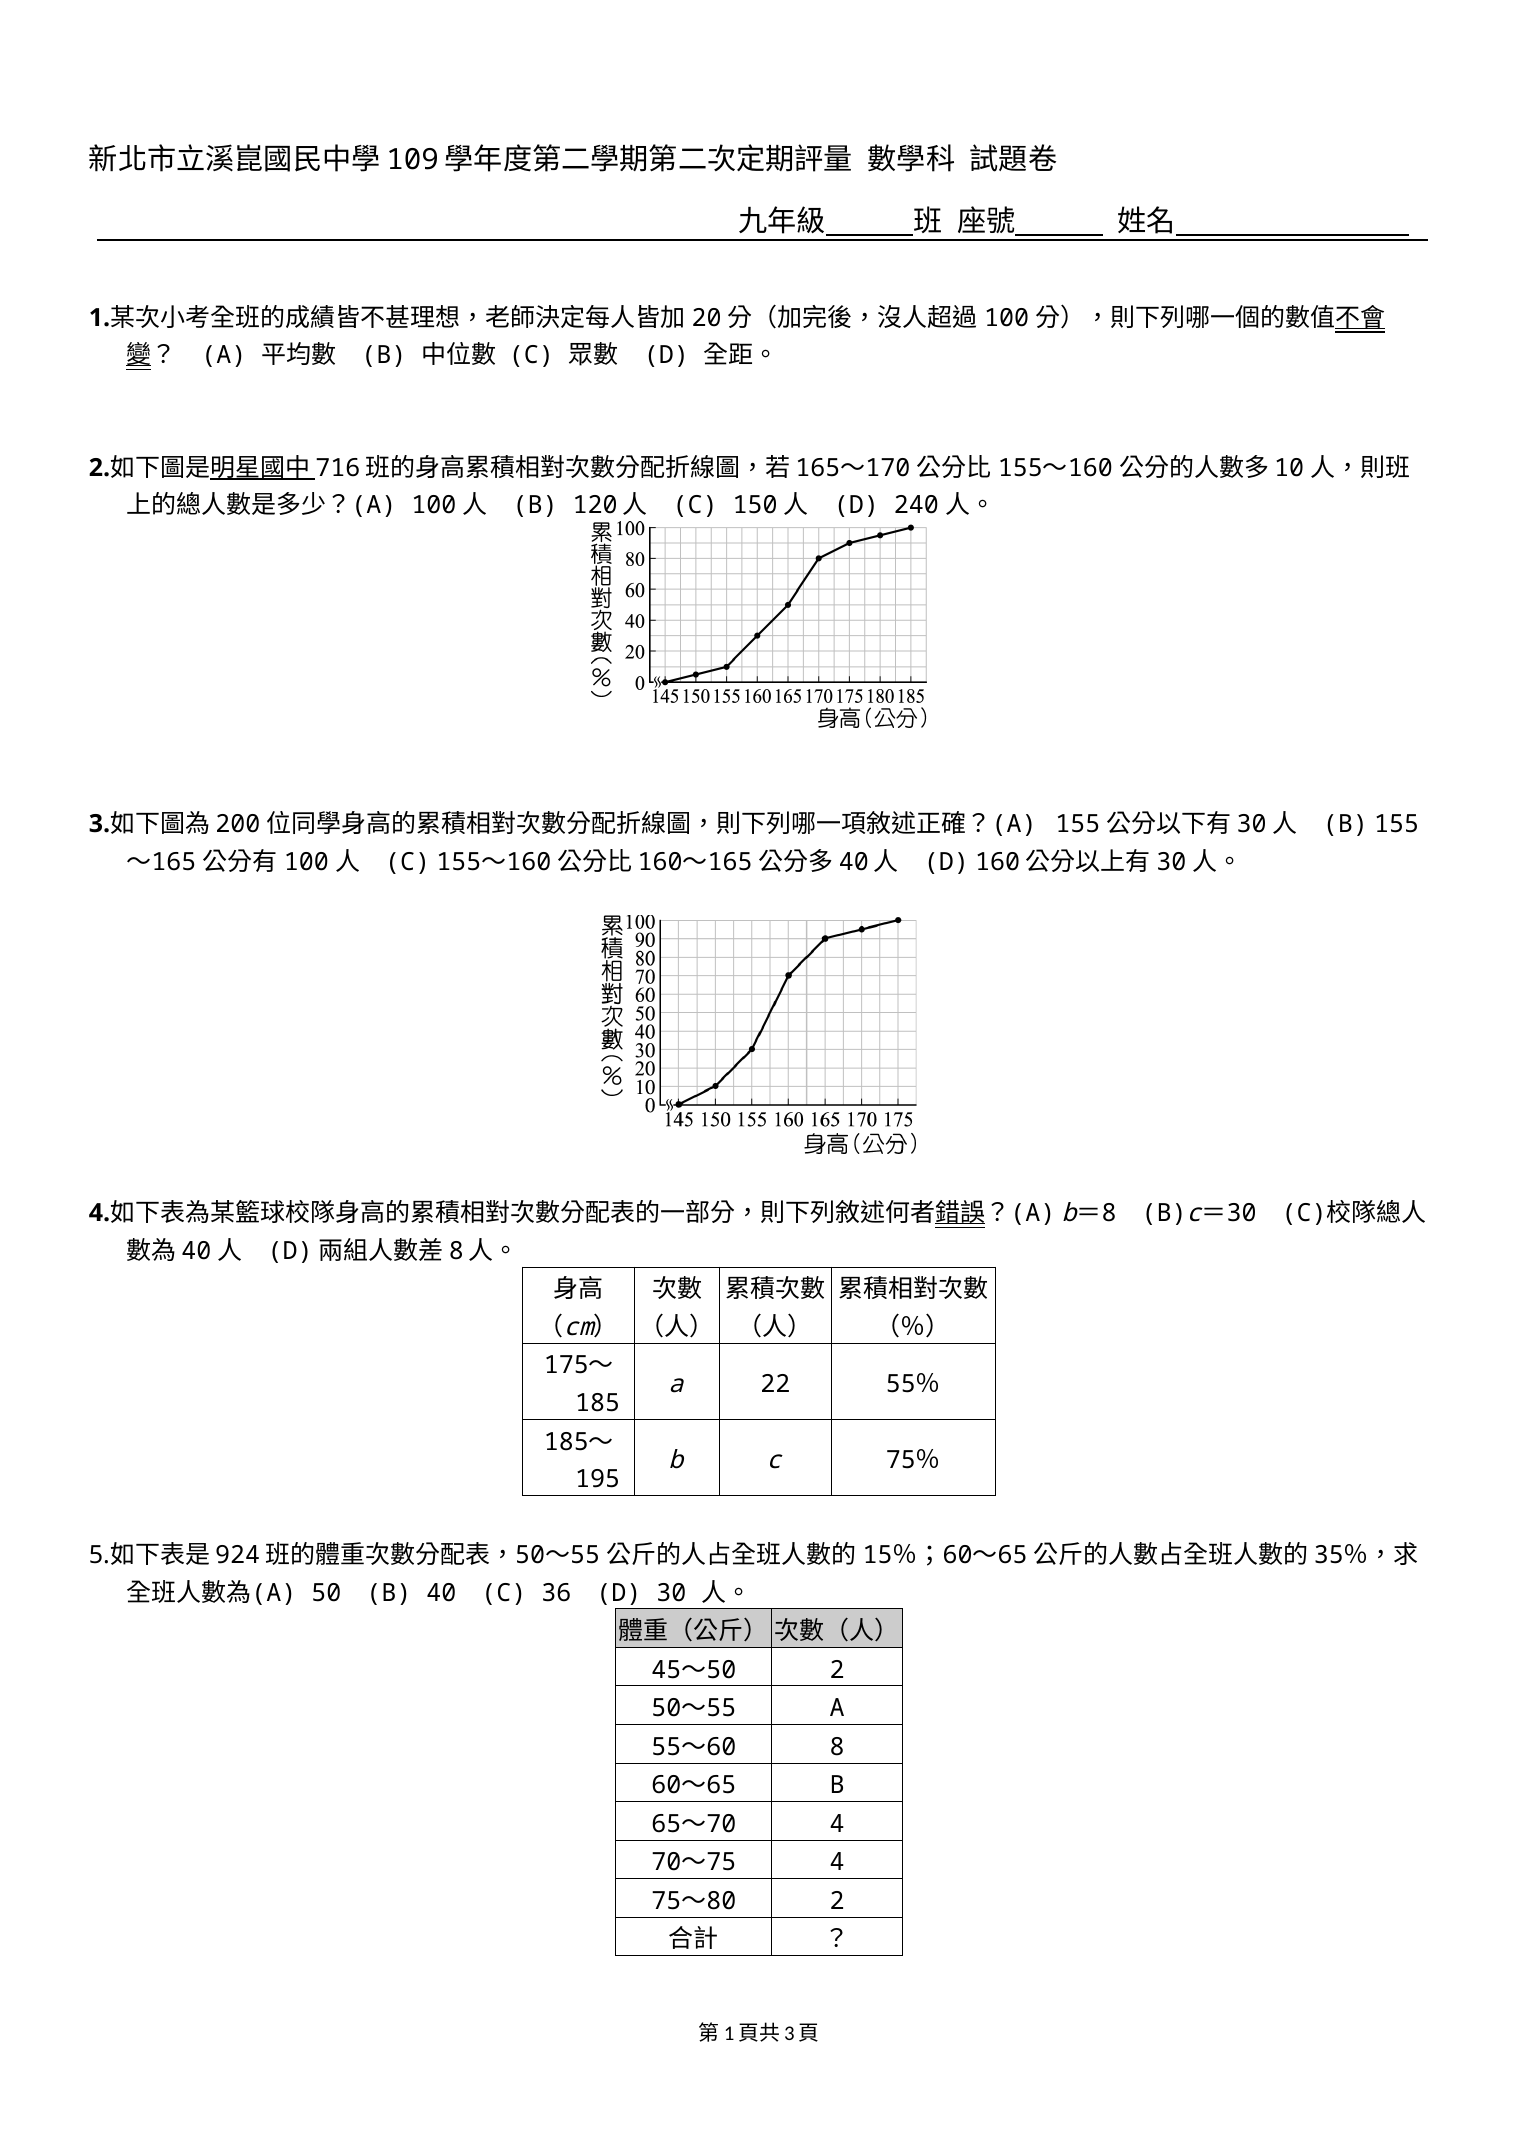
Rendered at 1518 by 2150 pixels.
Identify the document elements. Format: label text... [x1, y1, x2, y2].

table_cell 55％ [832, 1344, 995, 1419]
table_cell 185～195 [523, 1420, 634, 1495]
table_cell 60～65 [616, 1764, 771, 1801]
text 4.如下表為某籃球校隊身高的累積相對次數分配表的一部分，則下列敘述何者錯誤？(A) b＝8 (B)c＝30 (C)校隊總人數為40 人 (D) 兩組人數差8人。 [89, 1192, 1429, 1267]
table_cell 2 [772, 1879, 902, 1917]
table_cell ？ [772, 1918, 902, 1955]
table_cell 65～70 [616, 1802, 771, 1839]
table_cell 70～75 [616, 1841, 771, 1878]
table_cell 50～55 [616, 1686, 771, 1724]
table_cell b [635, 1420, 719, 1495]
table_cell a [635, 1344, 719, 1419]
table_cell B [772, 1764, 902, 1801]
table_cell c [720, 1420, 831, 1495]
text 新北市立溪崑國民中學109學年度第二學期第二次定期評量 數學科 試題卷 [89, 115, 1429, 177]
table_cell 合計 [616, 1918, 771, 1955]
text 3.如下圖為200 位同學身高的累積相對次數分配折線圖，則下列哪一項敘述正確？(A) 155 公分以下有30 人 (B) 155～165 公分有 100 人 (C) 155～160 公分比160～165 公分多40人 (D) 160公分以上有 30 人。 [89, 802, 1429, 877]
table_header 次數 （人） [635, 1268, 719, 1343]
table_cell 75～80 [616, 1879, 771, 1917]
table_cell 8 [772, 1725, 902, 1762]
text 5.如下表是924班的體重次數分配表，50～55 公斤的人占全班人數的 15％；60～65 公斤的人數占全班人數的35％，求全班人數為(A) 50 (B) 40 (C) 36 (D) 30 人。 [89, 1533, 1429, 1608]
table_cell 4 [772, 1802, 902, 1839]
table_cell 75％ [832, 1420, 995, 1495]
text 九年級 班 座號 姓名 [738, 177, 1429, 240]
text 2.如下圖是明星國中716班的身高累積相對次數分配折線圖，若165～170 公分比 155～160 公分的人數多10 人，則班上的總人數是多少？(A) 100 人 (B) 120人 (C) 150 人 (D) 240 人。 [89, 446, 1429, 521]
table_header 體重（公斤） [616, 1609, 771, 1647]
table_cell 55～60 [616, 1725, 771, 1762]
table_header 累積相對次數 （％） [832, 1268, 995, 1343]
table_header 次數（人） [772, 1609, 902, 1647]
table_cell 45～50 [616, 1648, 771, 1685]
text 1.某次小考全班的成績皆不甚理想，老師決定每人皆加 20 分（加完後，沒人超過 100 分），則下列哪一個的數值不會變？ (A) 平均數 (B) 中位數 (C) 眾數 (D) 全距。 [89, 296, 1388, 371]
table_header 累積次數 （人） [720, 1268, 831, 1343]
table_cell 22 [720, 1344, 831, 1419]
table_header 身高 （cm） [523, 1268, 634, 1343]
table_cell 2 [772, 1648, 902, 1685]
table_cell A [772, 1686, 902, 1724]
table_cell 175～185 [523, 1344, 634, 1419]
table_cell 4 [772, 1841, 902, 1878]
